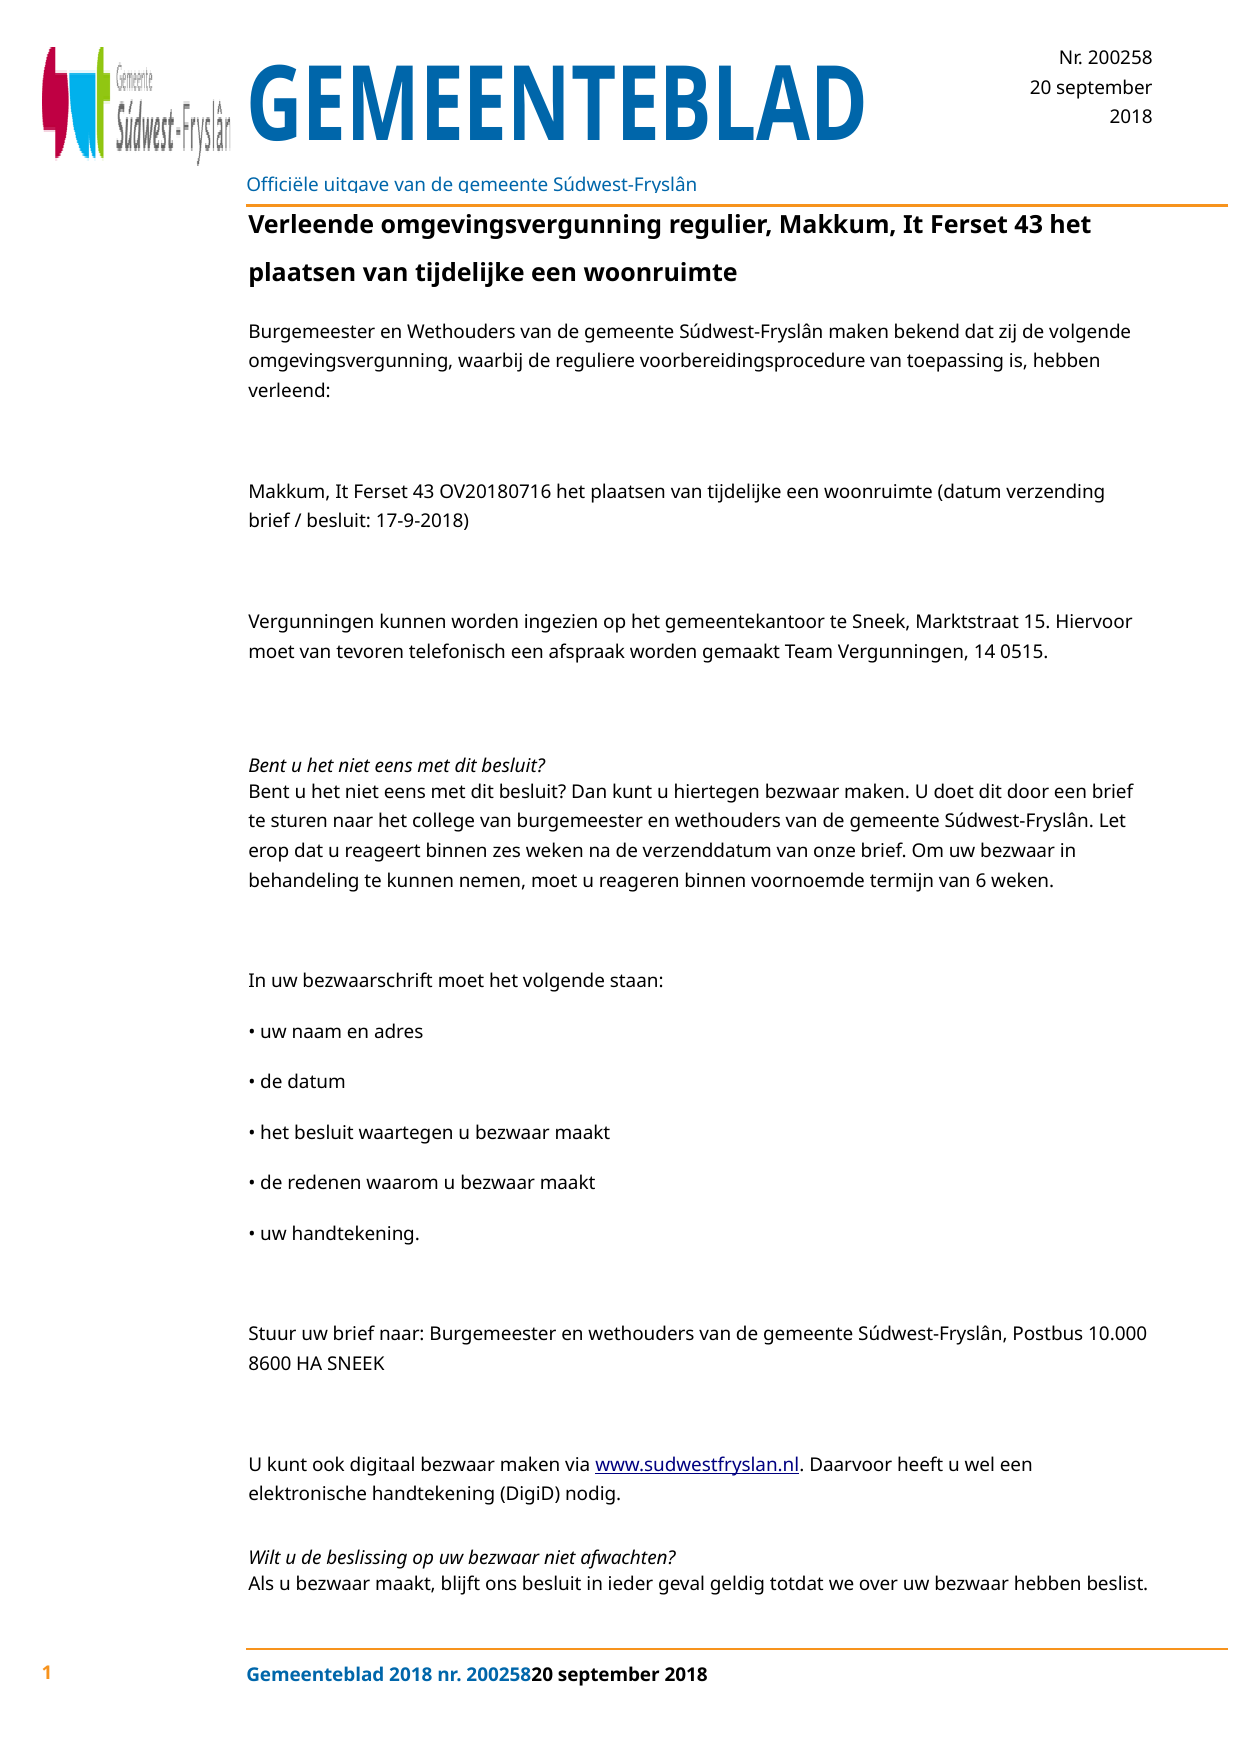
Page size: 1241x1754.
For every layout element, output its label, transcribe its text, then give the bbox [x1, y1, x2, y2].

text • uw naam en adres [248, 1018, 1152, 1044]
text Burgemeester en Wethouders van de gemeente Súdwest-Fryslân maken bekend dat zij de volgende omgevingsvergunning, waarbij de reguliere voorbereidingsprocedure van toepassing is, hebben verleend: [248, 318, 1152, 403]
text Verleende omgevingsvergunning regulier, Makkum, It Ferset 43 het plaatsen van tijdelijke een woonruimte [248, 207, 1152, 288]
text Makkum, It Ferset 43 OV20180716 het plaatsen van tijdelijke een woonruimte (datum verzending brief / besluit: 17-9-2018) [248, 478, 1152, 533]
text U kunt ook digitaal bezwaar maken via www.sudwestfryslan.nl. Daarvoor heeft u wel een elektronische handtekening (DigiD) nodig. [248, 1451, 1152, 1506]
text • het besluit waartegen u bezwaar maakt [248, 1119, 1152, 1144]
text Bent u het niet eens met dit besluit? [248, 752, 1152, 778]
text • de datum [248, 1068, 1152, 1094]
text Bent u het niet eens met dit besluit? Dan kunt u hiertegen bezwaar maken. U doet dit door een brief te sturen naar het college van burgemeester en wethouders van de gemeente Súdwest-Fryslân. Let erop dat u reageert binnen zes weken na de verzenddatum van onze brief. Om uw bezwaar in behandeling te kunnen nemen, moet u reageren binnen voornoemde termijn van 6 weken. [248, 778, 1152, 892]
text Als u bezwaar maakt, blijft ons besluit in ieder geval geldig totdat we over uw bezwaar hebben beslist. [248, 1570, 1152, 1596]
picture [41, 47, 231, 172]
text • de redenen waarom u bezwaar maakt [248, 1169, 1152, 1195]
text Stuur uw brief naar: Burgemeester en wethouders van de gemeente Súdwest-Fryslân, Postbus 10.000 8600 HA SNEEK [248, 1321, 1152, 1376]
text Wilt u de beslissing op uw bezwaar niet afwachten? [248, 1544, 1152, 1570]
text Vergunningen kunnen worden ingezien op het gemeentekantoor te Sneek, Marktstraat 15. Hiervoor moet van tevoren telefonisch een afspraak worden gemaakt Team Vergunningen, 14 0515. [248, 608, 1152, 664]
text In uw bezwaarschrift moet het volgende staan: [248, 968, 1152, 993]
text • uw handtekening. [248, 1220, 1152, 1245]
